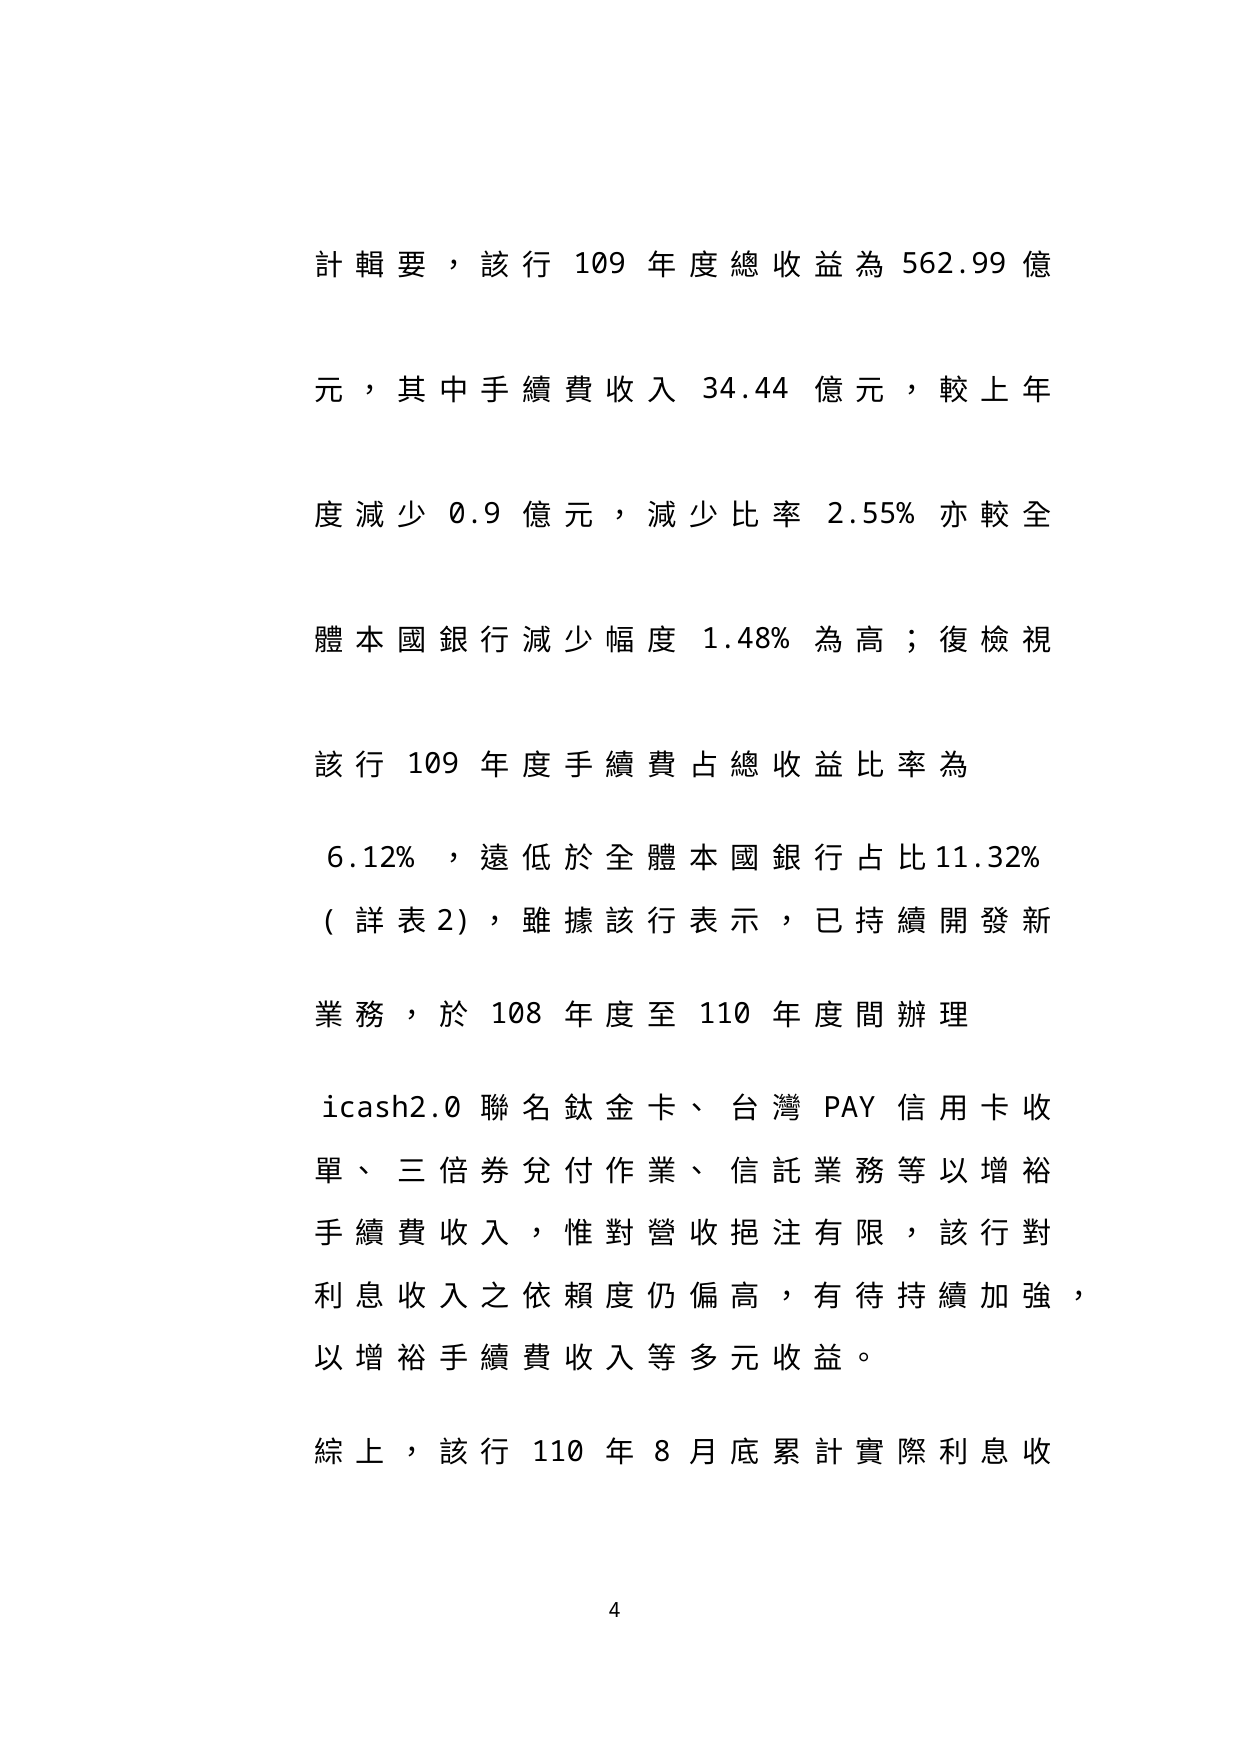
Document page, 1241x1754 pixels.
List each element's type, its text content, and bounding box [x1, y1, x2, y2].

text 綜上，該行110年8月底累計實際利息收入占總收益之比率達77.09%，遠高於本國銀行平均數35.66%，顯示收益高度仰賴放款業務，且手續費收入對營收挹注有限，允宜持續積極開發並拓展新業務，以增裕多元收益。 [242, 1377, 1058, 1502]
text 依金管會銀行局網站公布之金融業務統計輯要，該行109年度總收益為562.99億元，其中手續費收入34.44億元，較上年度減少0.9億元，減少比率2.55%亦較全體本國銀行減少幅度1.48%為高；復檢視該行109年度手續費占總收益比率為6.12%，遠低於全體本國銀行占比11.32%(詳表2)，雖據該行表示，已持續開發新業務，於108年度至110年度間辦理icash2.0聯名鈦金卡、台灣PAY信用卡收單、三倍券兌付作業、信託業務等以增裕手續費收入，惟對營收挹注有限，該行對利息收入之依賴度仍偏高，有待持續加強，以增裕手續費收入等多元收益。 [271, 189, 1058, 1377]
